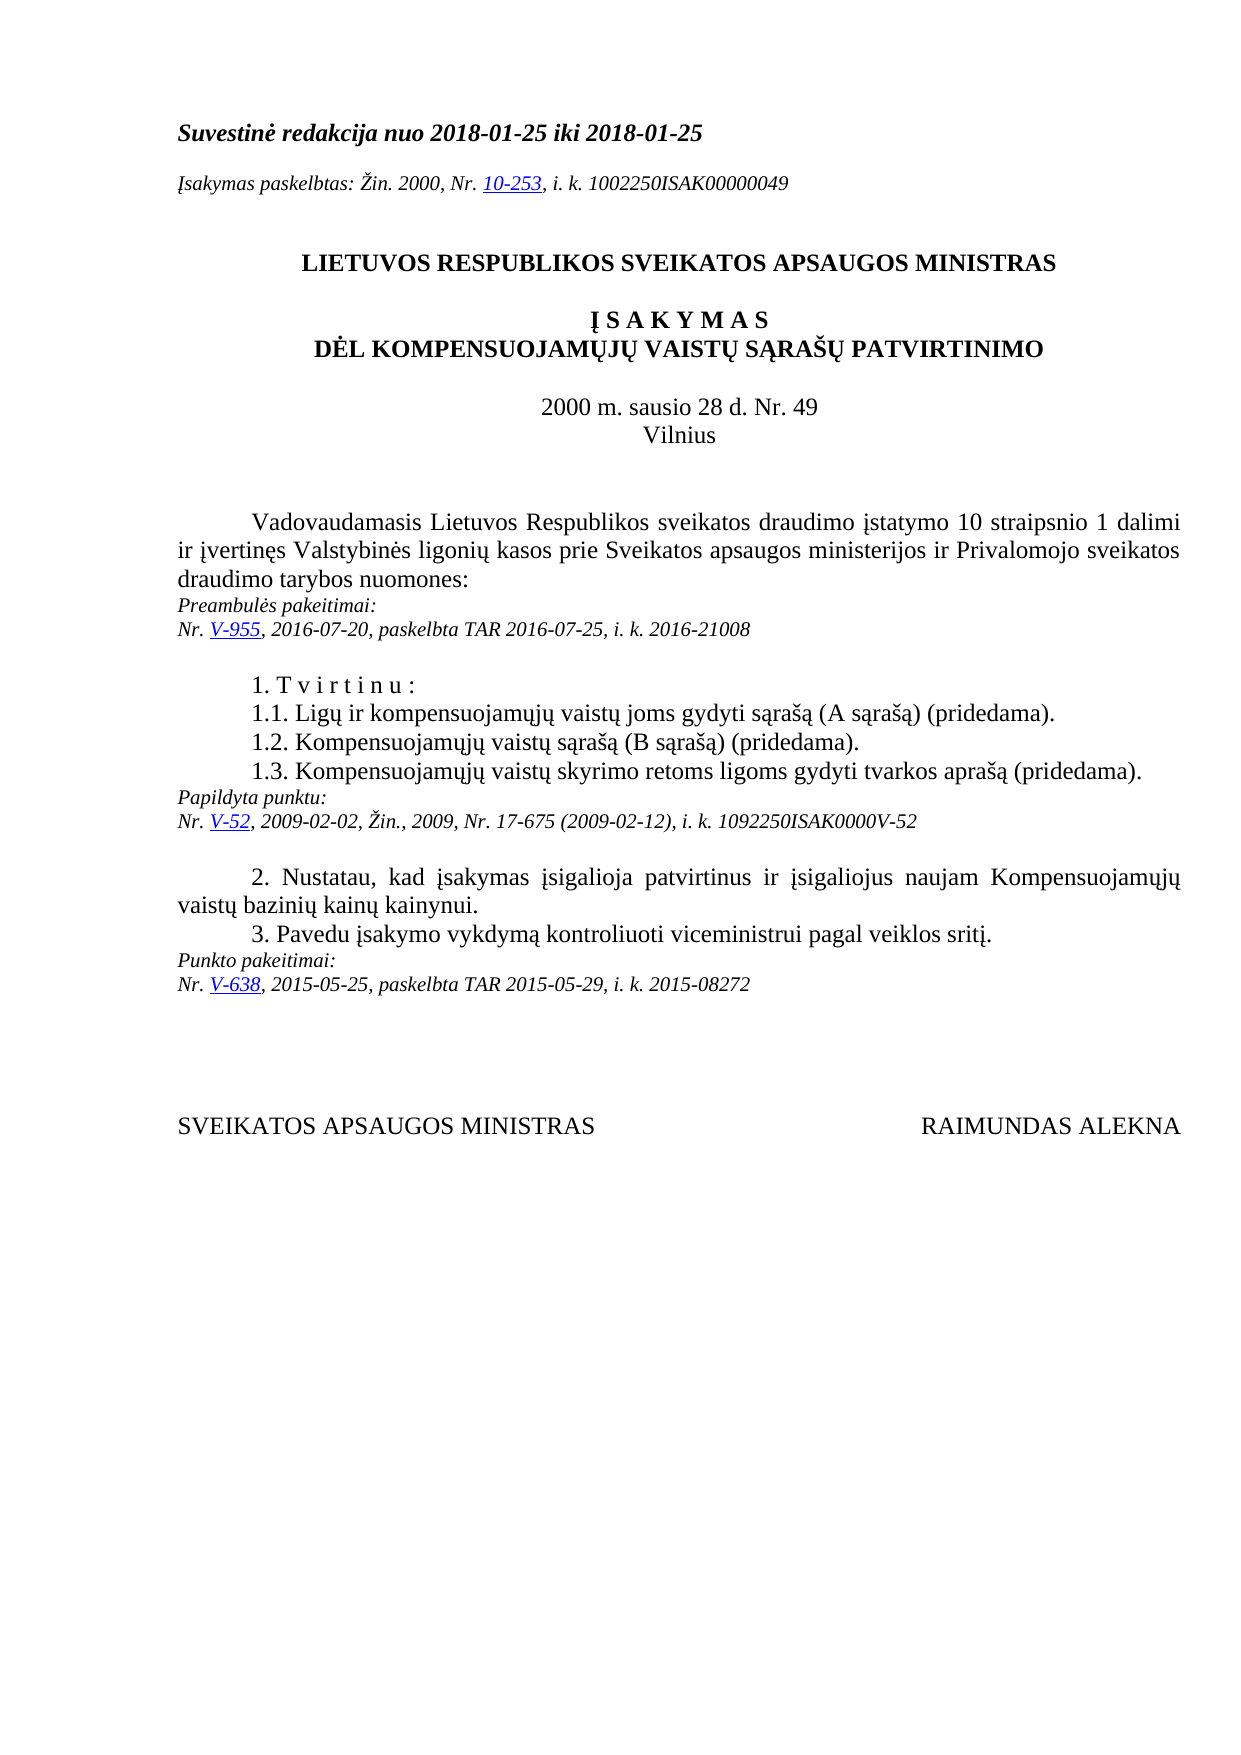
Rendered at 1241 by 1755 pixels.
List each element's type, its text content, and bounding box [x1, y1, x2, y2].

text Vadovaudamasis Lietuvos Respublikos sveikatos draudimo įstatymo 10 straipsnio 1 dalimi ir įvertinęs Valstybinės ligonių kasos prie Sveikatos apsaugos ministerijos ir Privalomojo sveikatos draudimo tarybos nuomones: [177, 507, 1181, 593]
text 1.1. Ligų ir kompensuojamųjų vaistų joms gydyti sąrašą (A sąrašą) (pridedama). [177, 698, 1181, 727]
text 2. Nustatau, kad įsakymas įsigalioja patvirtinus ir įsigaliojus naujam Kompensuojamųjų vaistų bazinių kainų kainynui. [177, 862, 1181, 919]
text 1.3. Kompensuojamųjų vaistų skyrimo retoms ligoms gydyti tvarkos aprašą (pridedama). [177, 756, 1181, 785]
text Preambulės pakeitimai: [177, 593, 1181, 617]
text Nr. V-638, 2015-05-25, paskelbta TAR 2015-05-29, i. k. 2015-08272 [177, 972, 1181, 996]
text LIETUVOS RESPUBLIKOS SVEIKATOS APSAUGOS MINISTRAS [177, 248, 1181, 277]
text SVEIKATOS APSAUGOS MINISTRAS RAIMUNDAS ALEKNA [177, 1111, 1181, 1140]
text DĖL KOMPENSUOJAMŲJŲ VAISTŲ SĄRAŠŲ PATVIRTINIMO [177, 334, 1181, 363]
text Papildyta punktu: [177, 785, 1181, 809]
text Punkto pakeitimai: [177, 948, 1181, 972]
text Nr. V-955, 2016-07-20, paskelbta TAR 2016-07-25, i. k. 2016-21008 [177, 617, 1181, 641]
text 2000 m. sausio 28 d. Nr. 49 [177, 392, 1181, 420]
text 1.2. Kompensuojamųjų vaistų sąrašą (B sąrašą) (pridedama). [177, 727, 1181, 756]
text Į S A K Y M A S [177, 305, 1181, 334]
text 3. Pavedu įsakymo vykdymą kontroliuoti viceministrui pagal veiklos sritį. [251, 919, 1181, 948]
text Suvestinė redakcija nuo 2018-01-25 iki 2018-01-25 [177, 118, 1181, 147]
text Įsakymas paskelbtas: Žin. 2000, Nr. 10-253, i. k. 1002250ISAK00000049 [177, 171, 1181, 195]
text Nr. V-52, 2009-02-02, Žin., 2009, Nr. 17-675 (2009-02-12), i. k. 1092250ISAK0000V-52 [177, 809, 1181, 833]
text Vilnius [177, 420, 1181, 449]
text 1. Tvirtinu: [177, 670, 1181, 698]
